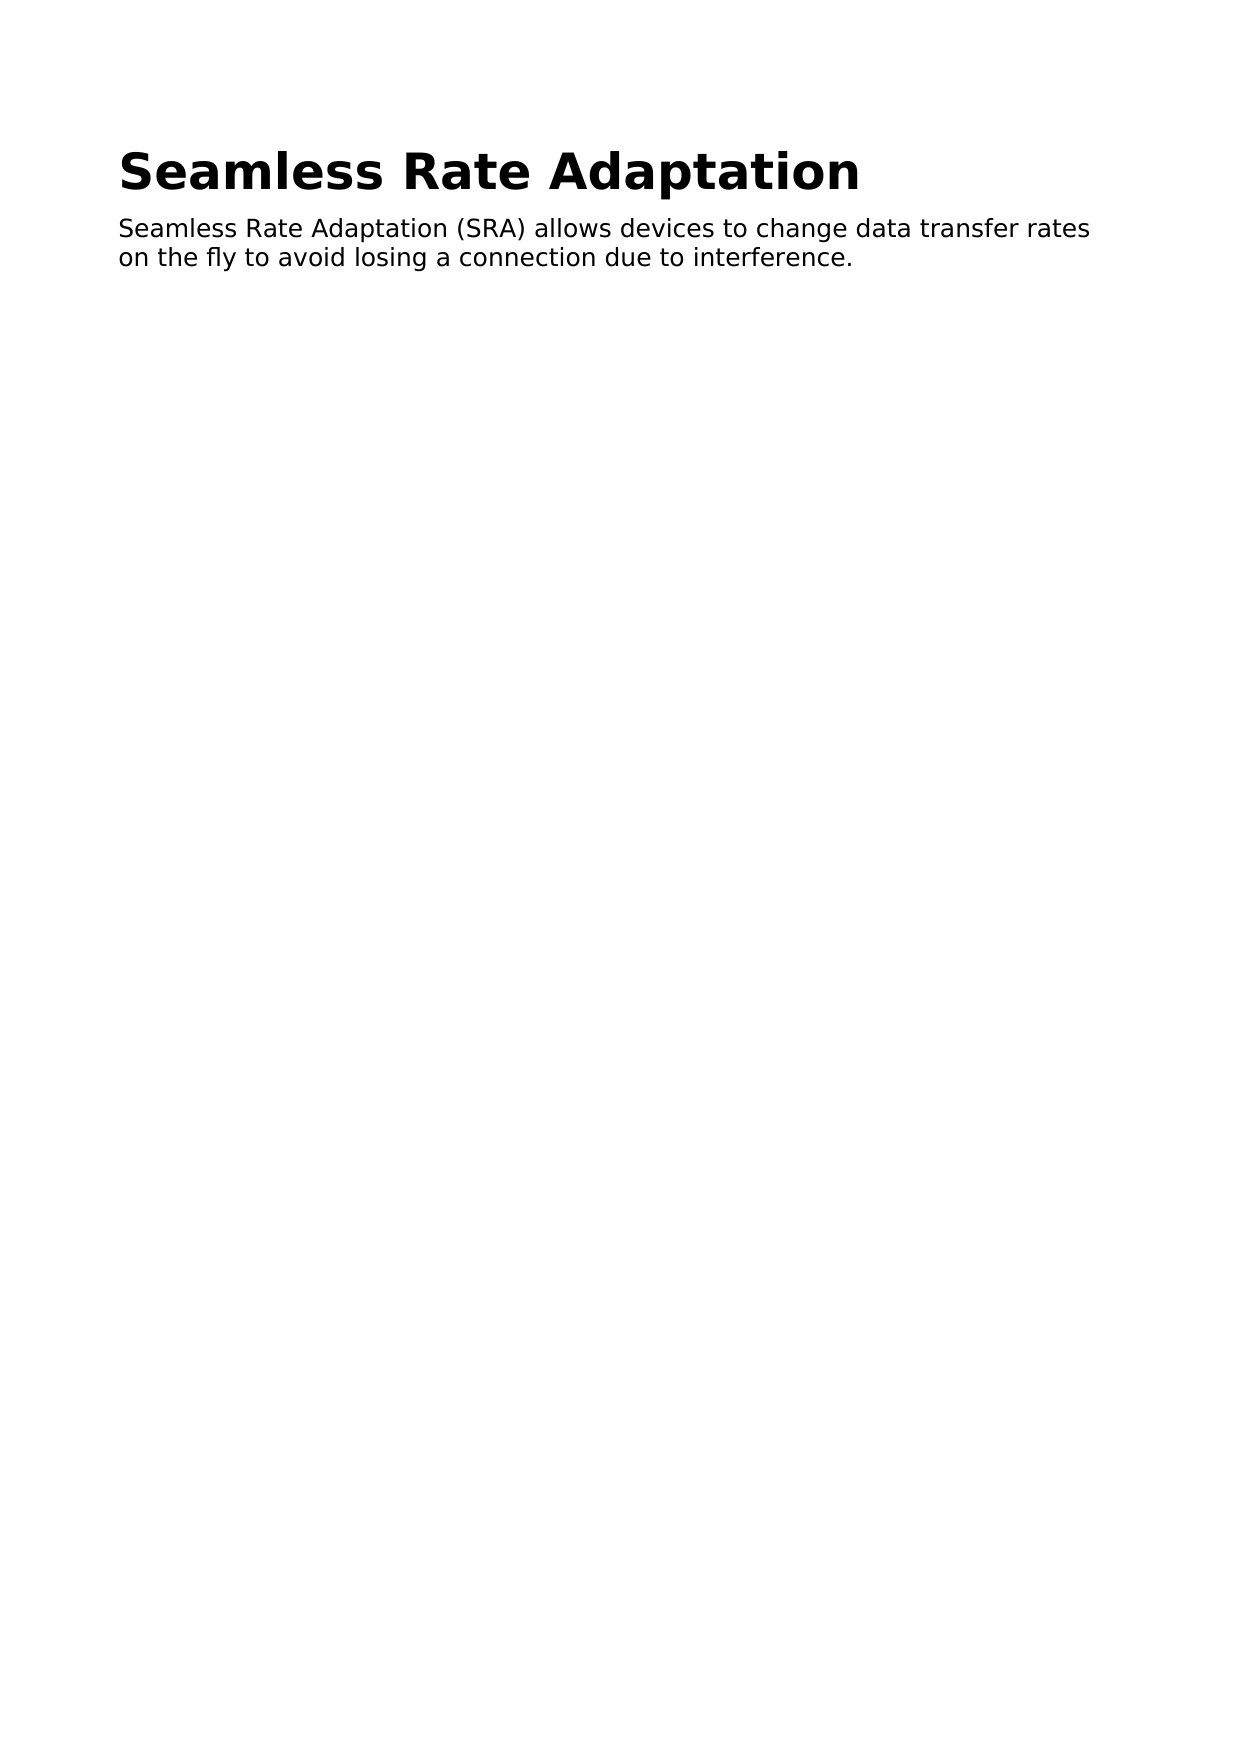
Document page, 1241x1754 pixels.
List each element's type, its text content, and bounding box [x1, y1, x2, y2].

text Seamless Rate Adaptation (SRA) allows devices to change data transfer rates on the fly to avoid losing a connection due to interference. [118, 214, 1122, 272]
subtitle Seamless Rate Adaptation [118, 143, 1122, 201]
